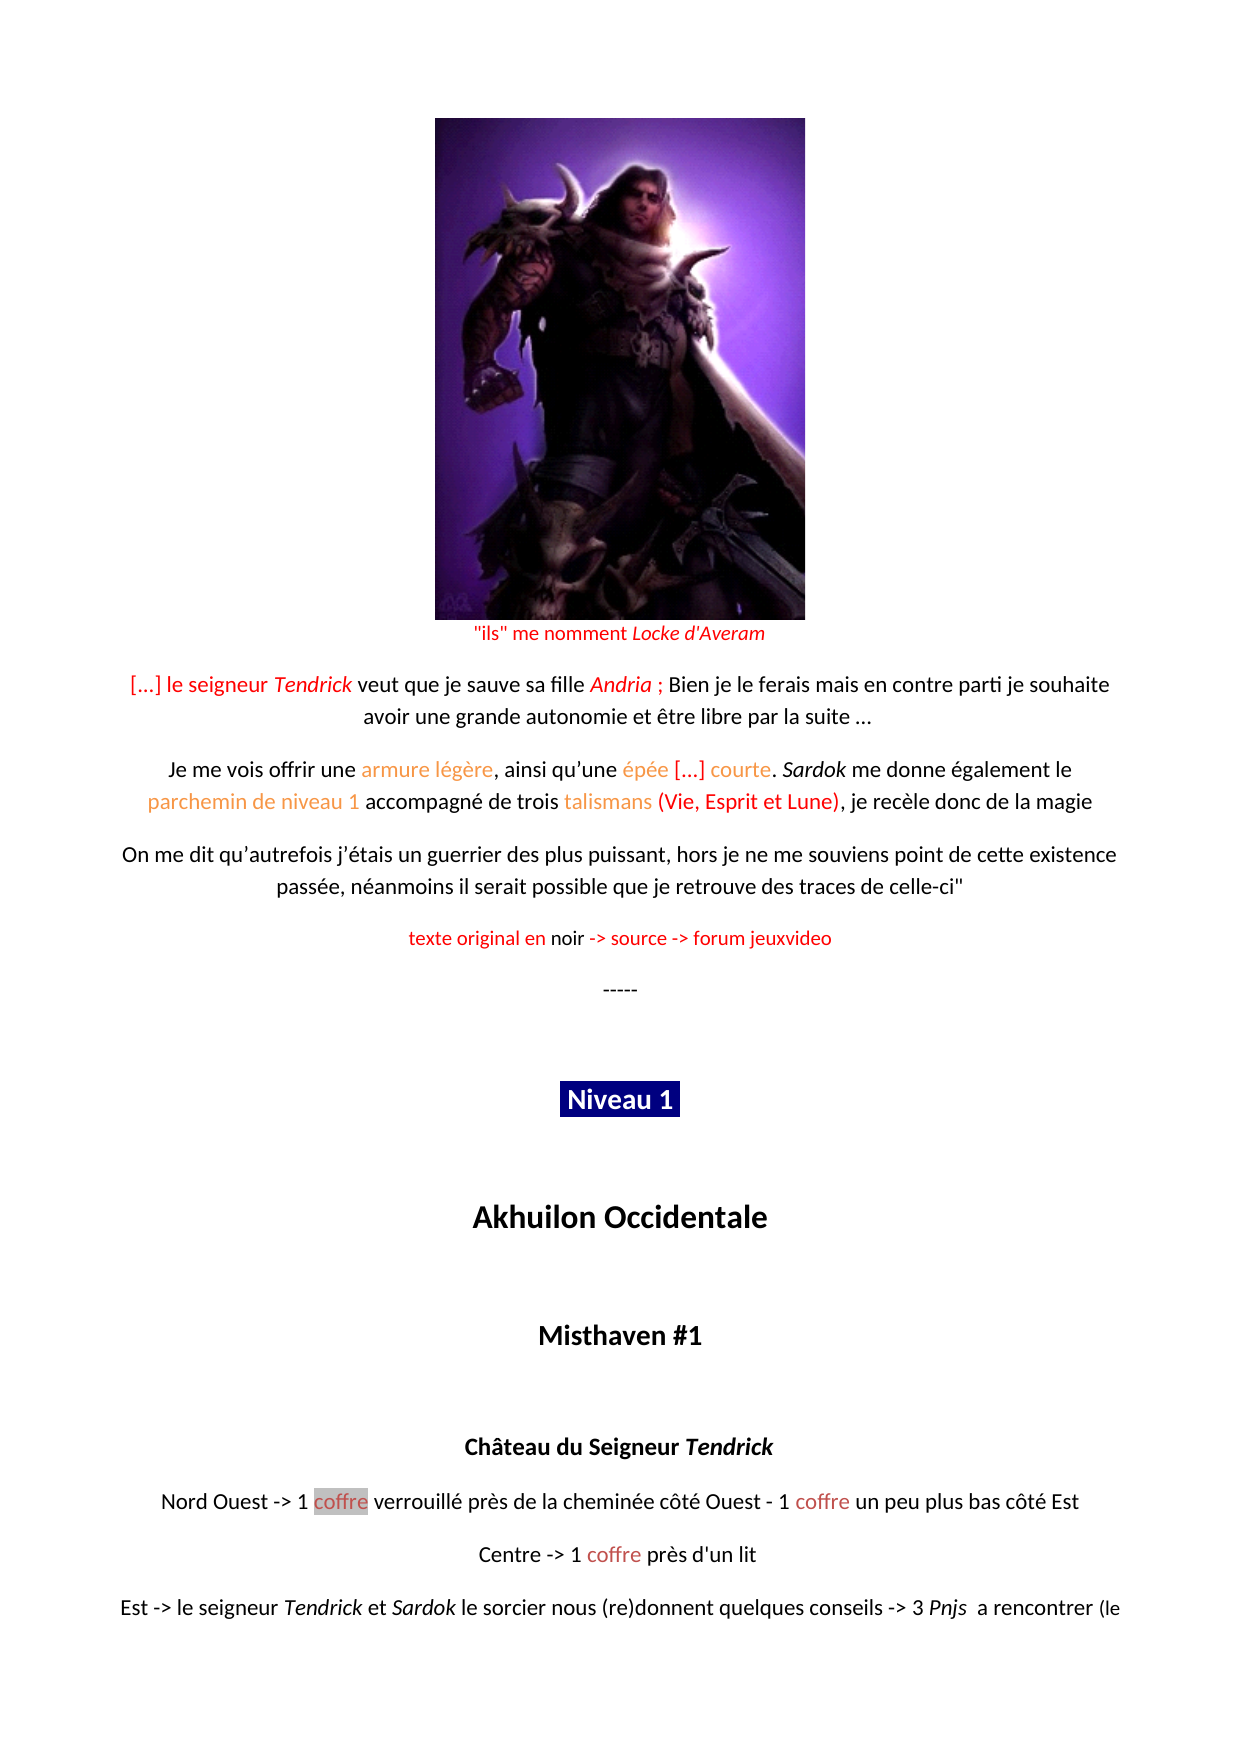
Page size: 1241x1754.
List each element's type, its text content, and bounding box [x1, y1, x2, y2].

text Est -> le seigneur Tendrick et Sardok le sorcier nous (re)donnent quelques conseils -> 3 Pnjs a rencontrer (le [118, 1593, 1122, 1621]
text "ils" me nomment Locke d'Averam [118, 620, 1122, 645]
text texte original en noir -> source -> forum jeuxvideo [118, 925, 1122, 951]
text [...] le seigneur Tendrick veut que je sauve sa fille Andria ; Bien je le ferais mais en contre parti je souhaite avoir une grande autonomie et être libre par la suite … [118, 670, 1122, 730]
text Niveau 1 [118, 1081, 1122, 1117]
text ----- [118, 975, 1122, 1003]
text Centre -> 1 coffre près d'un lit [118, 1540, 1122, 1568]
text Je me vois offrir une armure légère, ainsi qu’une épée [...] courte. Sardok me donne également le parchemin de niveau 1 accompagné de trois talismans (Vie, Esprit et Lune), je recèle donc de la magie [118, 755, 1122, 815]
text On me dit qu’autrefois j’étais un guerrier des plus puissant, hors je ne me souviens point de cette existence passée, néanmoins il serait possible que je retrouve des traces de celle-ci" [118, 840, 1122, 900]
text Château du Seigneur Tendrick [118, 1432, 1122, 1462]
text Nord Ouest -> 1 coffre verrouillé près de la cheminée côté Ouest - 1 coffre un peu plus bas côté Est [118, 1487, 1122, 1515]
text Misthaven #1 [118, 1317, 1122, 1352]
text Akhuilon Occidentale [118, 1196, 1122, 1237]
